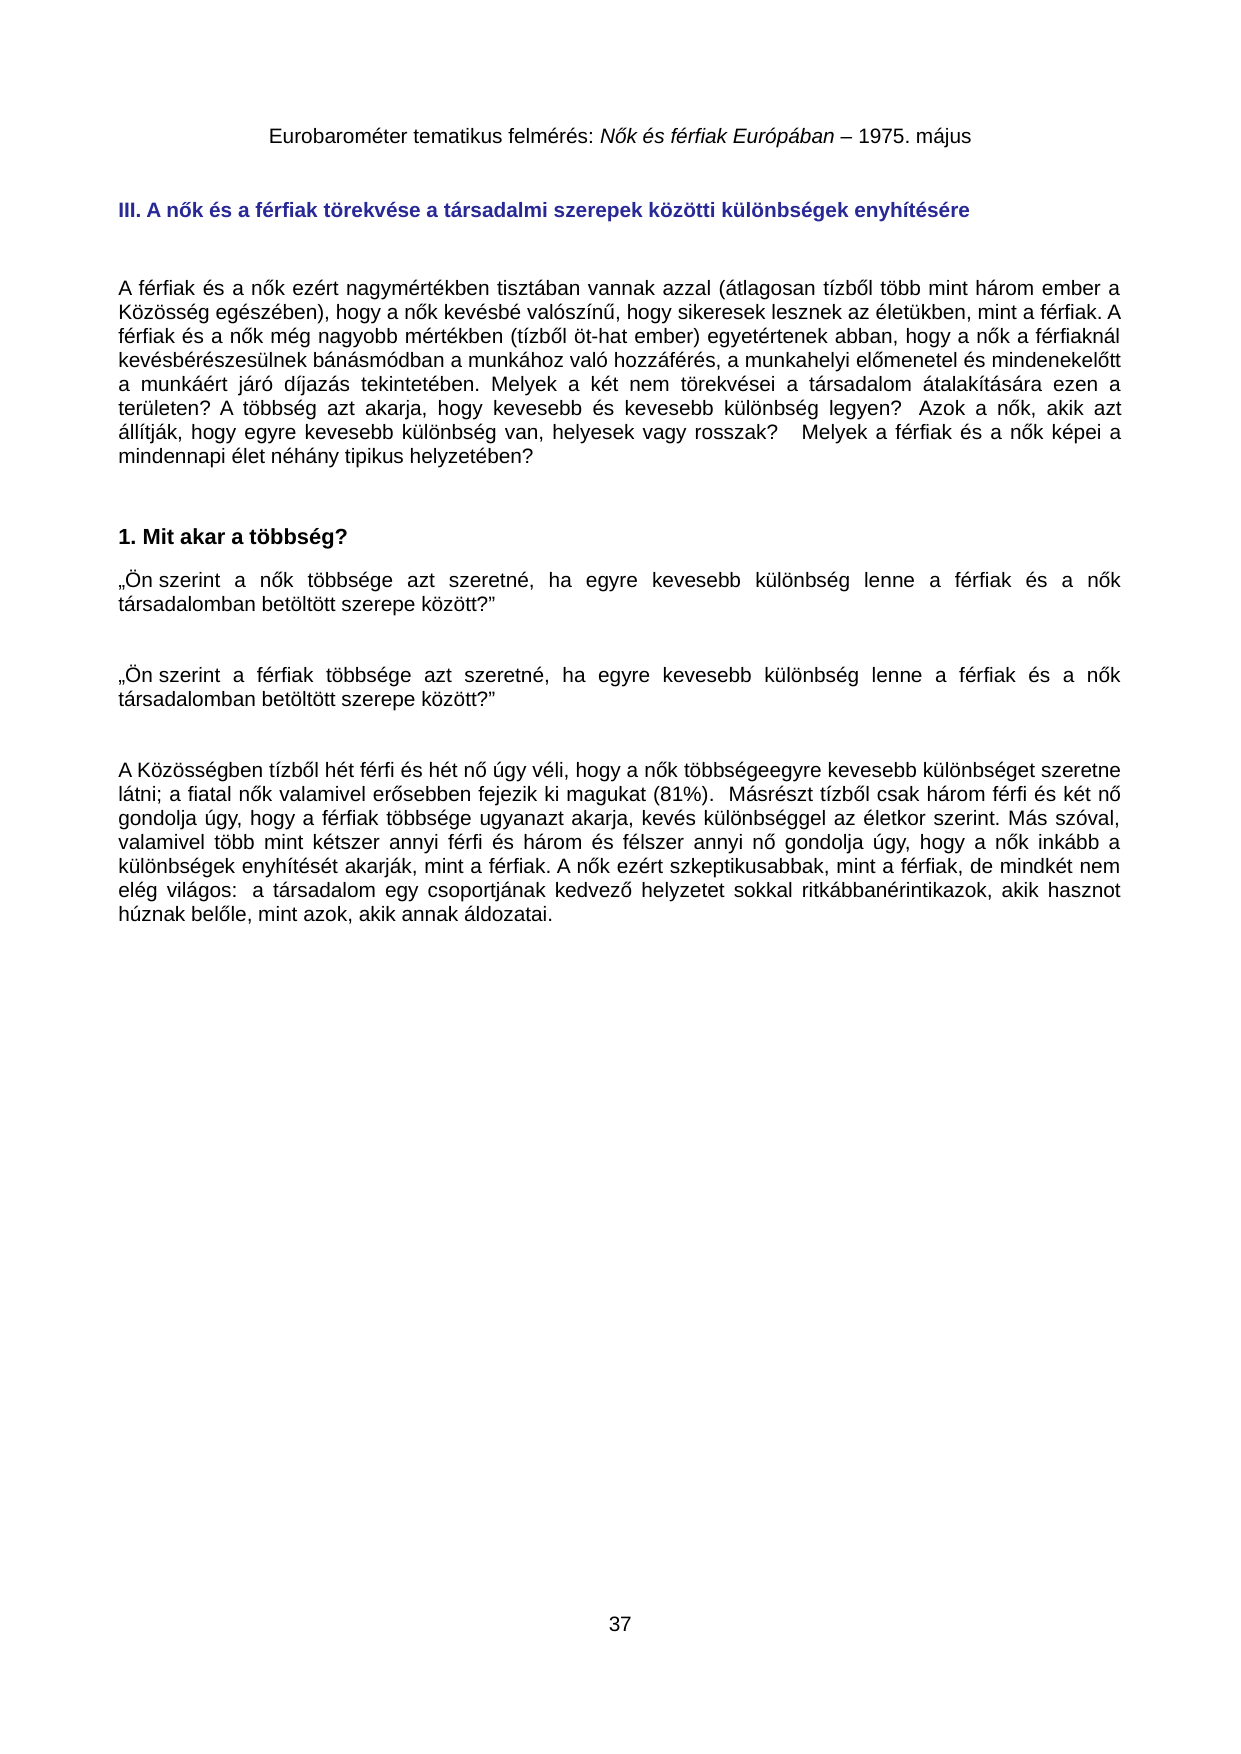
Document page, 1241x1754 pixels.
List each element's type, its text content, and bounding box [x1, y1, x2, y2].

text „Ön szerint a nők többsége azt szeretné, ha egyre kevesebb különbség lenne a férfiak és a nők társadalomban betöltött szerepe között?” [118, 567, 1122, 615]
text „Ön szerint a férfiak többsége azt szeretné, ha egyre kevesebb különbség lenne a férfiak és a nők társadalomban betöltött szerepe között?” [118, 663, 1122, 711]
text A Közösségben tízből hét férfi és hét nő úgy véli, hogy a nők többségeegyre kevesebb különbséget szeretne látni; a fiatal nők valamivel erősebben fejezik ki magukat (81%). Másrészt tízből csak három férfi és két nő gondolja úgy, hogy a férfiak többsége ugyanazt akarja, kevés különbséggel az életkor szerint. Más szóval, valamivel több mint kétszer annyi férfi és három és félszer annyi nő gondolja úgy, hogy a nők inkább a különbségek enyhítését akarják, mint a férfiak. A nők ezért szkeptikusabbak, mint a férfiak, de mindkét nem elég világos: a társadalom egy csoportjának kedvező helyzetet sokkal ritkábbanérintikazok, akik hasznot húznak belőle, mint azok, akik annak áldozatai. [118, 758, 1122, 926]
text A férfiak és a nők ezért nagymértékben tisztában vannak azzal (átlagosan tízből több mint három ember a Közösség egészében), hogy a nők kevésbé valószínű, hogy sikeresek lesznek az életükben, mint a férfiak. A férfiak és a nők még nagyobb mértékben (tízből öt-hat ember) egyetértenek abban, hogy a nők a férfiaknál kevésbérészesülnek bánásmódban a munkához való hozzáférés, a munkahelyi előmenetel és mindenekelőtt a munkáért járó díjazás tekintetében. Melyek a két nem törekvései a társadalom átalakítására ezen a területen? A többség azt akarja, hogy kevesebb és kevesebb különbség legyen? Azok a nők, akik azt állítják, hogy egyre kevesebb különbség van, helyesek vagy rosszak? Melyek a férfiak és a nők képei a mindennapi élet néhány tipikus helyzetében? [118, 276, 1122, 468]
subtitle 1. Mit akar a többség? [118, 524, 1122, 549]
subtitle III. A nők és a férfiak törekvése a társadalmi szerepek közötti különbségek enyhítésére [118, 198, 1122, 222]
